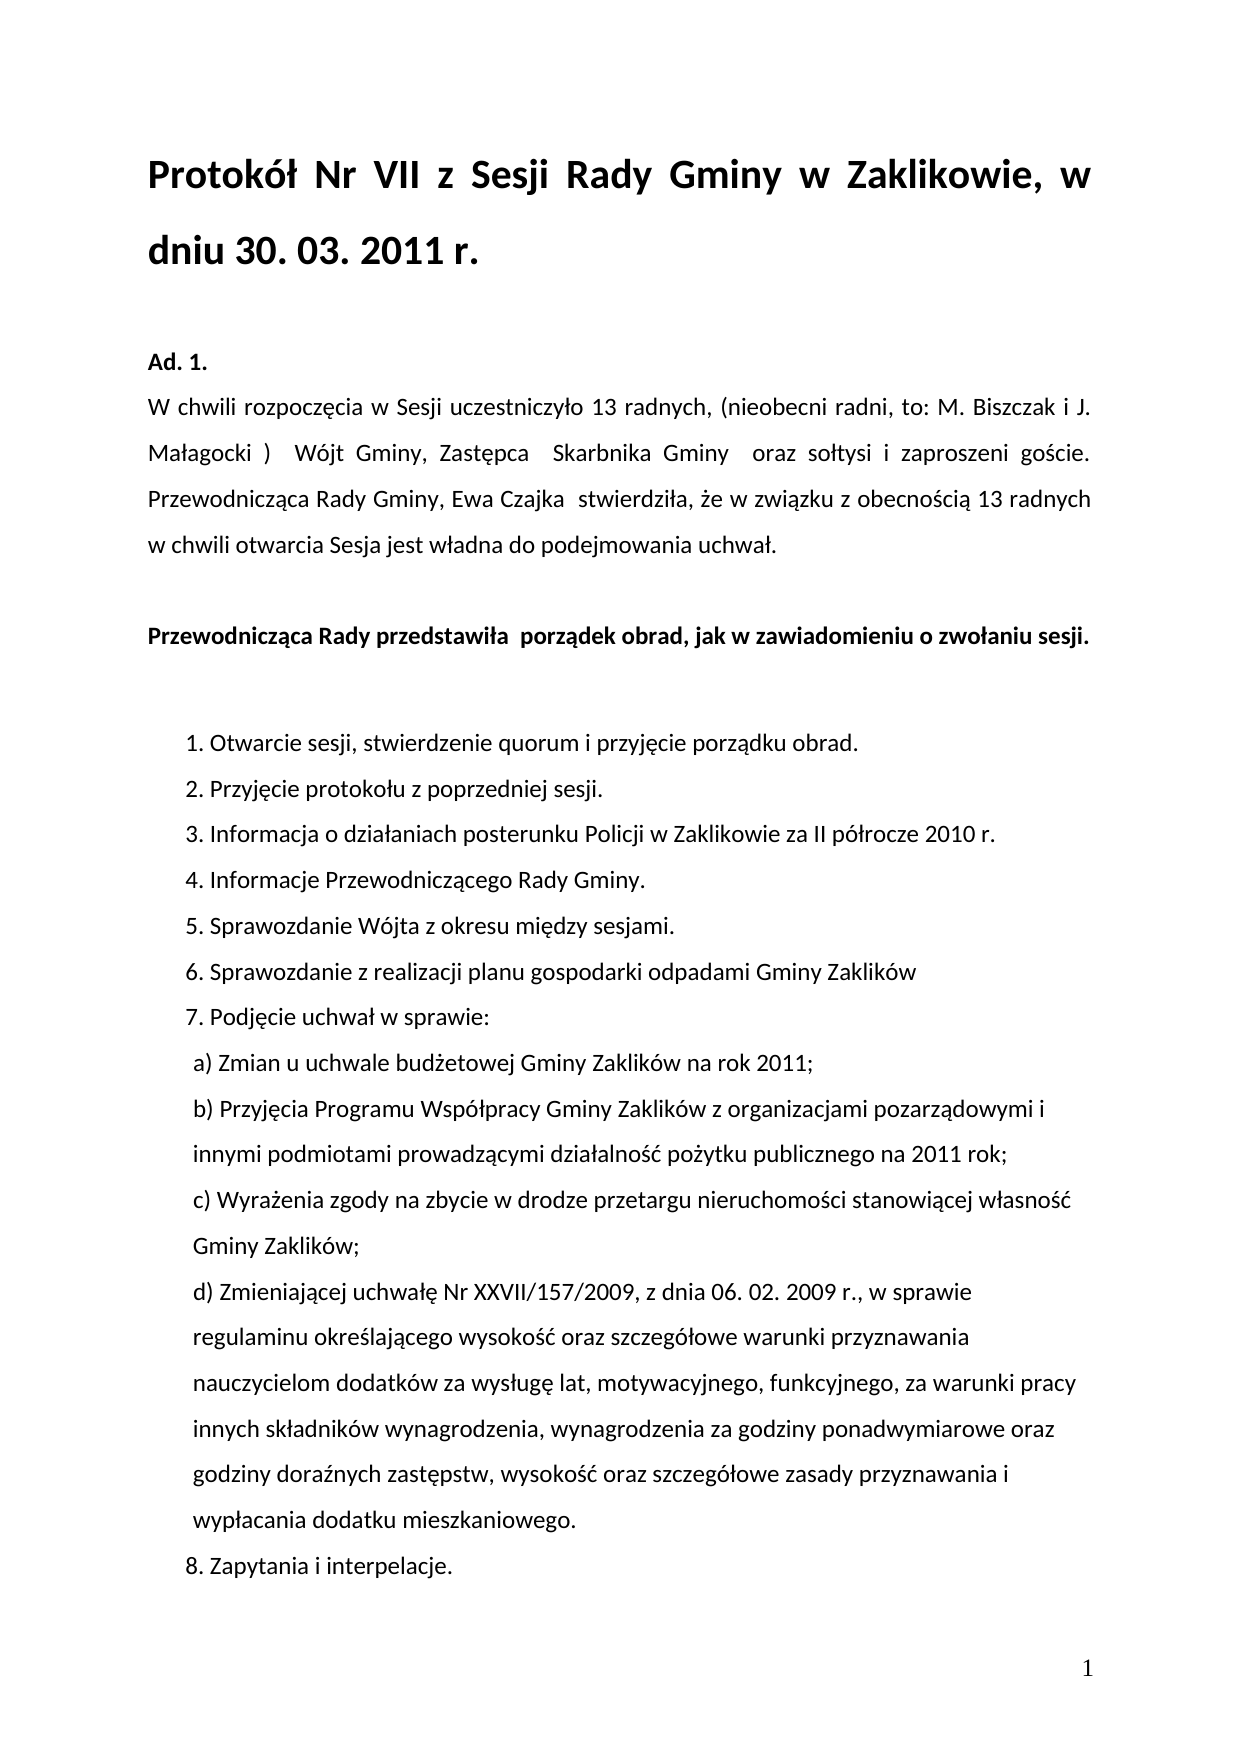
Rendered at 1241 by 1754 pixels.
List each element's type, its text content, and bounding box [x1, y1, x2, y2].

list 1. Otwarcie sesji, stwierdzenie quorum i przyjęcie porządku obrad. [148, 727, 1092, 757]
list 4. Informacje Przewodniczącego Rady Gminy. [148, 864, 1092, 895]
list b) Przyjęcia Programu Współpracy Gminy Zaklików z organizacjami pozarządowymi i innymi podmiotami prowadzącymi działalność pożytku publicznego na 2011 rok; [148, 1093, 1092, 1169]
text Ad. 1. [148, 346, 1092, 376]
list 7. Podjęcie uchwał w sprawie: [148, 1001, 1092, 1032]
text W chwili rozpoczęcia w Sesji uczestniczyło 13 radnych, (nieobecni radni, to: M. Biszczak i J. Małagocki ) Wójt Gminy, Zastępca Skarbnika Gminy oraz sołtysi i zaproszeni goście. Przewodnicząca Rady Gminy, Ewa Czajka stwierdziła, że w związku z obecnością 13 radnych w chwili otwarcia Sesja jest władna do podejmowania uchwał. [148, 392, 1092, 559]
list 3. Informacja o działaniach posterunku Policji w Zaklikowie za II półrocze 2010 r. [148, 818, 1092, 849]
list 6. Sprawozdanie z realizacji planu gospodarki odpadami Gminy Zaklików [148, 956, 1092, 986]
list d) Zmieniającej uchwałę Nr XXVII/157/2009, z dnia 06. 02. 2009 r., w sprawie regulaminu określającego wysokość oraz szczegółowe warunki przyznawania nauczycielom dodatków za wysługę lat, motywacyjnego, funkcyjnego, za warunki pracy innych składników wynagrodzenia, wynagrodzenia za godziny ponadwymiarowe oraz godziny doraźnych zastępstw, wysokość oraz szczegółowe zasady przyznawania i wypłacania dodatku mieszkaniowego. [148, 1276, 1092, 1535]
list 2. Przyjęcie protokołu z poprzedniej sesji. [148, 773, 1092, 803]
list 5. Sprawozdanie Wójta z okresu między sesjami. [148, 910, 1092, 940]
list c) Wyrażenia zgody na zbycie w drodze przetargu nieruchomości stanowiącej własność Gminy Zaklików; [148, 1184, 1092, 1261]
text Protokół Nr VII z Sesji Rady Gminy w Zaklikowie, w dniu 30. 03. 2011 r. [148, 148, 1092, 275]
list 8. Zapytania i interpelacje. [148, 1550, 1092, 1581]
text Przewodnicząca Rady przedstawiła porządek obrad, jak w zawiadomieniu o zwołaniu sesji. [148, 620, 1092, 651]
list a) Zmian u uchwale budżetowej Gminy Zaklików na rok 2011; [148, 1047, 1092, 1078]
